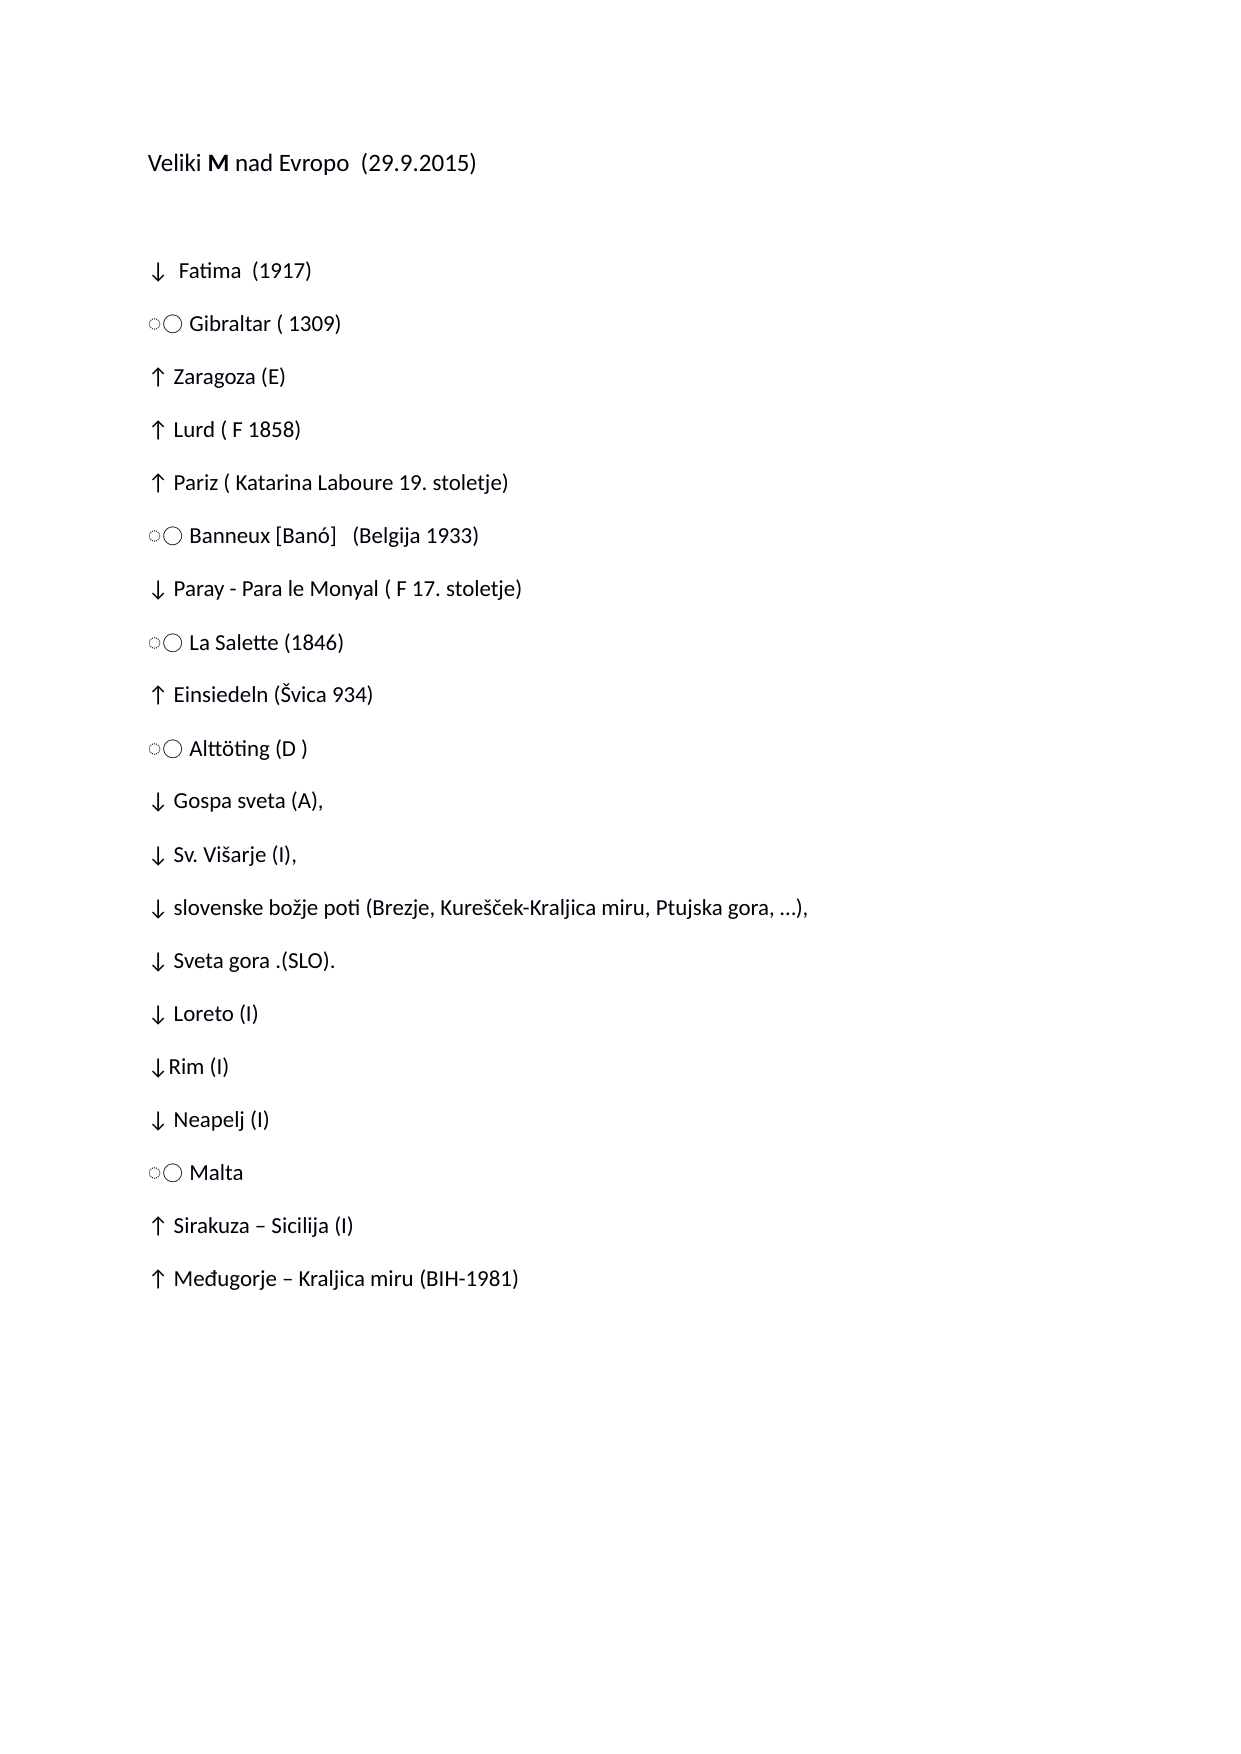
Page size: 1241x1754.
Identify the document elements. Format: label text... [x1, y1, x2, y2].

text ↓ Fatima (1917) [148, 256, 1093, 284]
text ↓ Gospa sveta (A), [148, 787, 1093, 815]
text Veliki M nad Evropo (29.9.2015) [148, 148, 1093, 178]
text ↑ Međugorje – Kraljica miru (BIH-1981) [148, 1264, 1093, 1292]
text ↑ Sirakuza – Sicilija (I) [148, 1211, 1093, 1239]
text ⃝ Banneux [Banó] (Belgija 1933) [148, 522, 1093, 549]
text ⃝ Malta [148, 1158, 1093, 1186]
text ⃝ La Salette (1846) [148, 628, 1093, 656]
text ↓ Paray - Para le Monyal ( F 17. stoletje) [148, 574, 1093, 603]
text ↓ Loreto (I) [148, 999, 1093, 1027]
text ↑ Pariz ( Katarina Laboure 19. stoletje) [148, 468, 1093, 497]
text ↓ slovenske božje poti (Brezje, Kurešček-Kraljica miru, Ptujska gora, …), [148, 893, 1093, 921]
text ↓ Neapelj (I) [148, 1105, 1093, 1133]
text ↑ Lurd ( F 1858) [148, 416, 1093, 443]
text ↑ Zaragoza (E) [148, 362, 1093, 391]
text ⃝ Alttöting (D ) [148, 734, 1093, 762]
text ↓Rim (I) [148, 1052, 1093, 1080]
text ⃝ Gibraltar ( 1309) [148, 309, 1093, 337]
text ↓ Sv. Višarje (I), [148, 840, 1093, 868]
text ↓ Sveta gora .(SLO). [148, 946, 1093, 974]
text ↑ Einsiedeln (Švica 934) [148, 681, 1093, 709]
